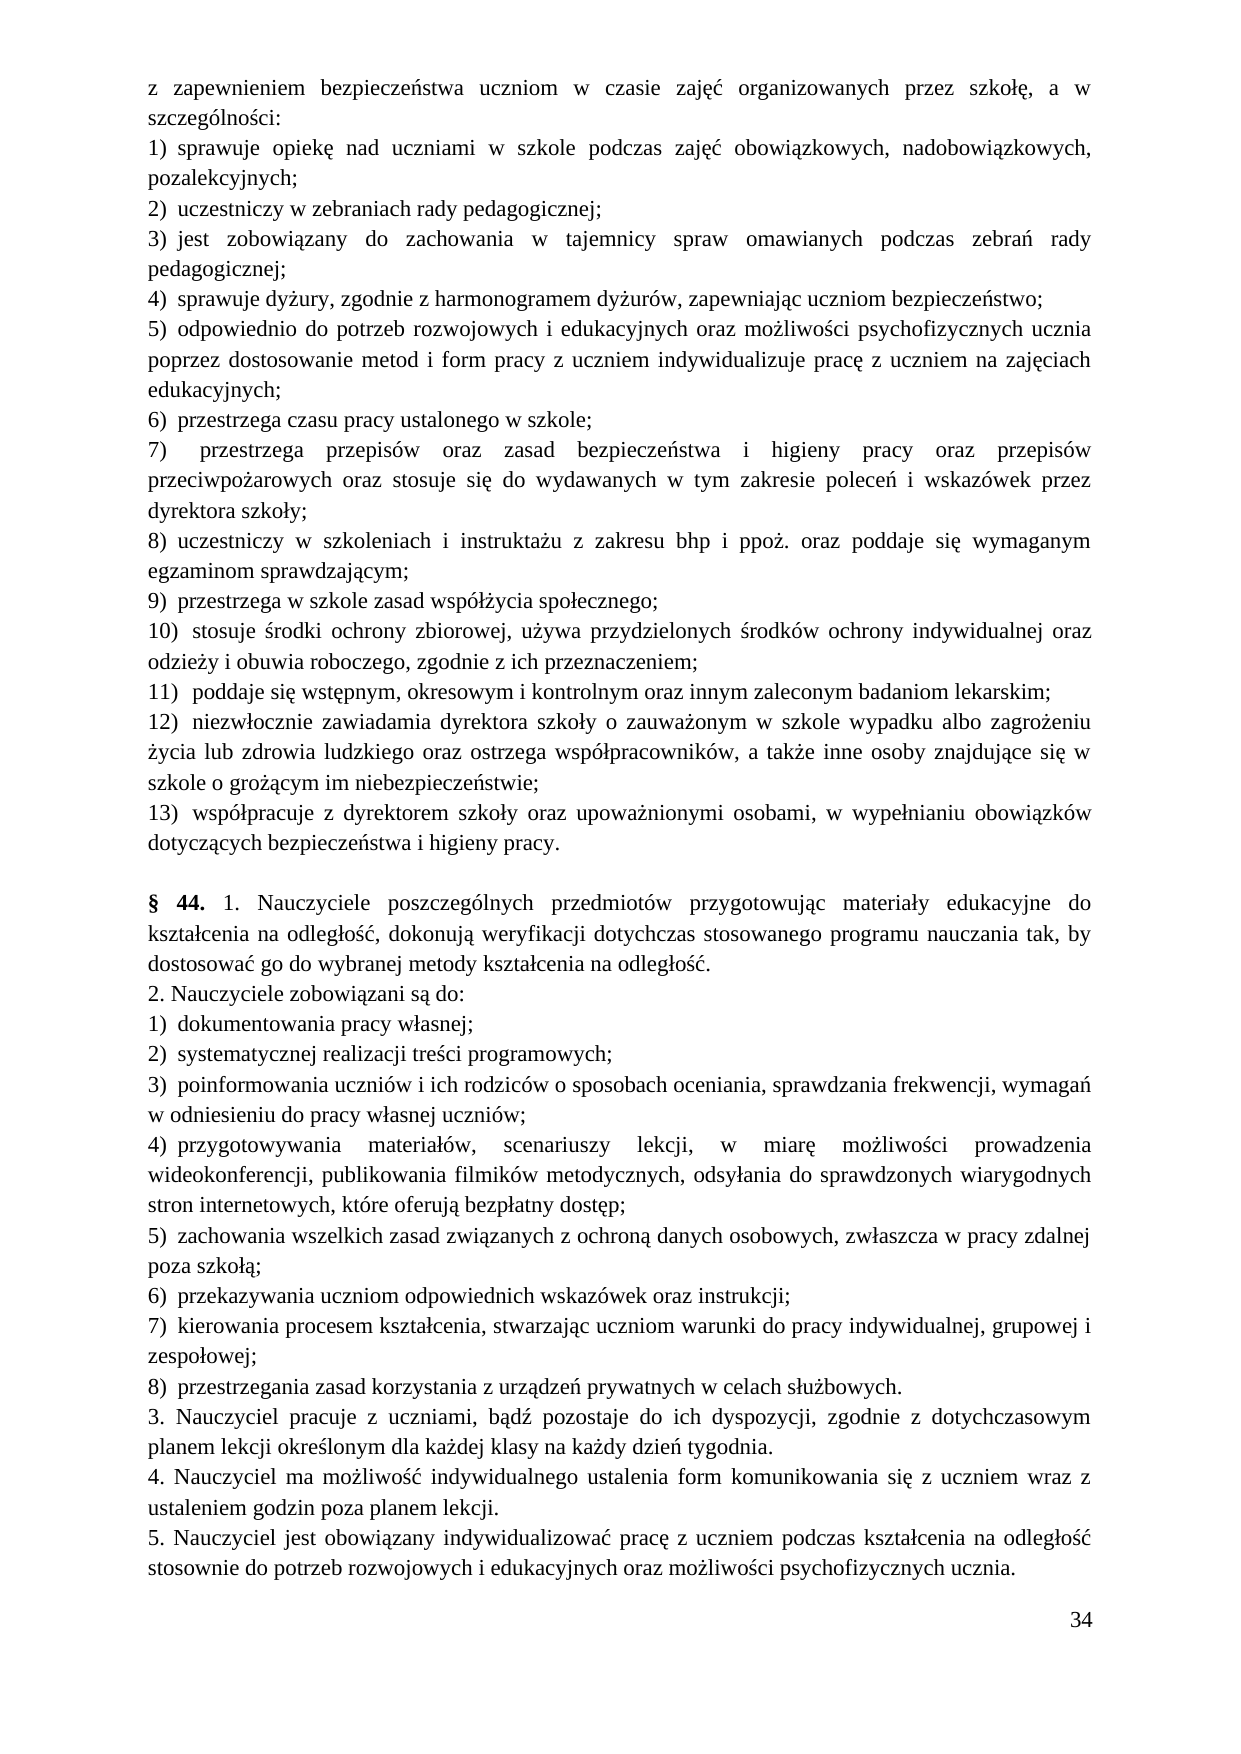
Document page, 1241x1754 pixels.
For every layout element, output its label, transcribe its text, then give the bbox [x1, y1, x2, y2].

list przestrzega w szkole zasad współżycia społecznego; [148, 587, 1093, 614]
list przestrzega czasu pracy ustalonego w szkole; [148, 406, 1093, 432]
text 3. Nauczyciel pracuje z uczniami, bądź pozostaje do ich dyspozycji, zgodnie z dotychczasowym planem lekcji określonym dla każdej klasy na każdy dzień tygodnia. [148, 1403, 1093, 1459]
list z zapewnieniem bezpieczeństwa uczniom w czasie zajęć organizowanych przez szkołę, a w szczególności: [148, 74, 1093, 130]
list uczestniczy w zebraniach rady pedagogicznej; [148, 194, 1093, 221]
text § 44. 1. Nauczyciele poszczególnych przedmiotów przygotowując materiały edukacyjne do kształcenia na odległość, dokonują weryfikacji dotychczas stosowanego programu nauczania tak, by dostosować go do wybranej metody kształcenia na odległość. [148, 889, 1093, 976]
text 1) dokumentowania pracy własnej; [148, 1010, 1093, 1037]
list sprawuje opiekę nad uczniami w szkole podczas zajęć obowiązkowych, nadobowiązkowych, pozalekcyjnych; [148, 134, 1093, 191]
text 7) kierowania procesem kształcenia, stwarzając uczniom warunki do pracy indywidualnej, grupowej i zespołowej; [148, 1312, 1093, 1369]
text 4) przygotowywania materiałów, scenariuszy lekcji, w miarę możliwości prowadzenia wideokonferencji, publikowania filmików metodycznych, odsyłania do sprawdzonych wiarygodnych stron internetowych, które oferują bezpłatny dostęp; [148, 1131, 1093, 1218]
list przestrzega przepisów oraz zasad bezpieczeństwa i higieny pracy oraz przepisów przeciwpożarowych oraz stosuje się do wydawanych w tym zakresie poleceń i wskazówek przez dyrektora szkoły; [148, 436, 1093, 523]
text 6) przekazywania uczniom odpowiednich wskazówek oraz instrukcji; [148, 1282, 1093, 1308]
text 3) poinformowania uczniów i ich rodziców o sposobach oceniania, sprawdzania frekwencji, wymagań w odniesieniu do pracy własnej uczniów; [148, 1071, 1093, 1127]
list niezwłocznie zawiadamia dyrektora szkoły o zauważonym w szkole wypadku albo zagrożeniu życia lub zdrowia ludzkiego oraz ostrzega współpracowników, a także inne osoby znajdujące się w szkole o grożącym im niebezpieczeństwie; [148, 708, 1093, 795]
list stosuje środki ochrony zbiorowej, używa przydzielonych środków ochrony indywidualnej oraz odzieży i obuwia roboczego, zgodnie z ich przeznaczeniem; [148, 617, 1093, 674]
text 5. Nauczyciel jest obowiązany indywidualizować pracę z uczniem podczas kształcenia na odległość stosownie do potrzeb rozwojowych i edukacyjnych oraz możliwości psychofizycznych ucznia. [148, 1524, 1093, 1580]
list uczestniczy w szkoleniach i instruktażu z zakresu bhp i ppoż. oraz poddaje się wymaganym egzaminom sprawdzającym; [148, 527, 1093, 583]
list odpowiednio do potrzeb rozwojowych i edukacyjnych oraz możliwości psychofizycznych ucznia poprzez dostosowanie metod i form pracy z uczniem indywidualizuje pracę z uczniem na zajęciach edukacyjnych; [148, 315, 1093, 402]
list poddaje się wstępnym, okresowym i kontrolnym oraz innym zaleconym badaniom lekarskim; [148, 678, 1093, 704]
list jest zobowiązany do zachowania w tajemnicy spraw omawianych podczas zebrań rady pedagogicznej; [148, 225, 1093, 281]
text 2. Nauczyciele zobowiązani są do: [148, 980, 1093, 1006]
text 4. Nauczyciel ma możliwość indywidualnego ustalenia form komunikowania się z uczniem wraz z ustaleniem godzin poza planem lekcji. [148, 1463, 1093, 1520]
text 8) przestrzegania zasad korzystania z urządzeń prywatnych w celach służbowych. [148, 1373, 1093, 1399]
text 5) zachowania wszelkich zasad związanych z ochroną danych osobowych, zwłaszcza w pracy zdalnej poza szkołą; [148, 1222, 1093, 1278]
list współpracuje z dyrektorem szkoły oraz upoważnionymi osobami, w wypełnianiu obowiązków dotyczących bezpieczeństwa i higieny pracy. [148, 799, 1093, 855]
text 2) systematycznej realizacji treści programowych; [148, 1040, 1093, 1067]
list sprawuje dyżury, zgodnie z harmonogramem dyżurów, zapewniając uczniom bezpieczeństwo; [148, 285, 1093, 312]
